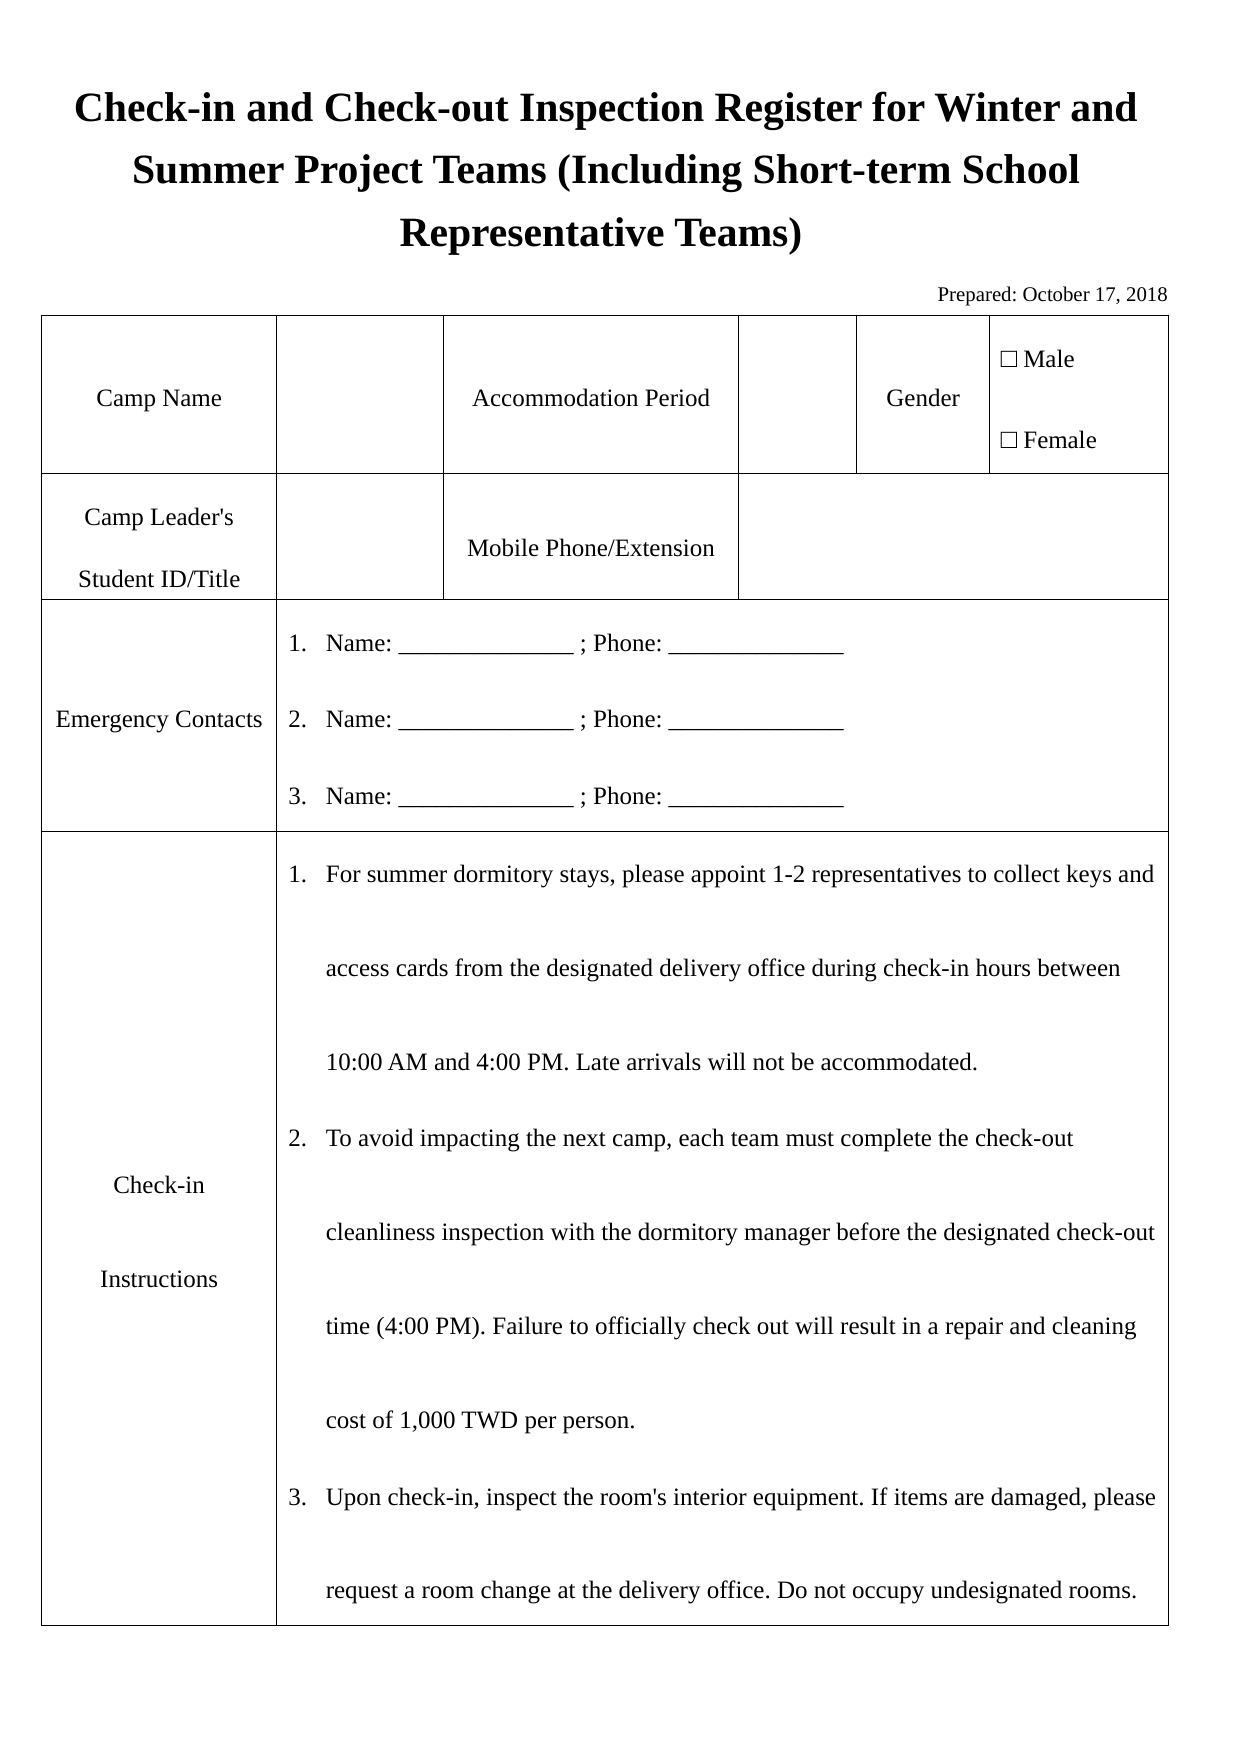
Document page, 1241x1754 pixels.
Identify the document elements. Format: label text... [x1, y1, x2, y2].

table_cell Camp Leader's Student ID/Title [42, 474, 276, 599]
text Prepared: October 17, 2018 [44, 252, 1168, 314]
table_header Gender [857, 316, 989, 473]
table_cell [277, 474, 443, 599]
table_cell For summer dormitory stays, please appoint 1-2 representatives to collect keys and access cards from the designated delivery office during check-in hours between 10:00 AM and 4:00 PM. Late arrivals will not be accommodated. To avoid impacting the next camp, each team must complete the check-out cleanliness inspection with the dormitory manager before the designated check-out time (4:00 PM). Failure to officially check out will result in a repair and cleaning cost of 1,000 TWD per person. Upon check-in, inspect the room's interior equipment. If items are damaged, please request a room change at the delivery office. Do not occupy undesignated rooms. [277, 832, 1168, 1625]
table_cell [739, 474, 1168, 599]
table_header Camp Name [42, 316, 276, 473]
text Check-in and Check-out Inspection Register for Winter and Summer Project Teams (Including Short-term School Representative Teams) [44, 64, 1168, 252]
table_cell Name: ______________ ; Phone: ______________ Name: ______________ ; Phone: ______________ Name: ______________ ; Phone: ______________ [277, 600, 1168, 831]
table_header [277, 316, 443, 473]
table_cell Check-in Instructions [42, 832, 276, 1625]
table_cell Mobile Phone/Extension [444, 474, 738, 599]
table_cell Emergency Contacts [42, 600, 276, 831]
table_header □ Male □ Female [990, 316, 1168, 473]
table_header Accommodation Period [444, 316, 738, 473]
table_header [739, 316, 856, 473]
